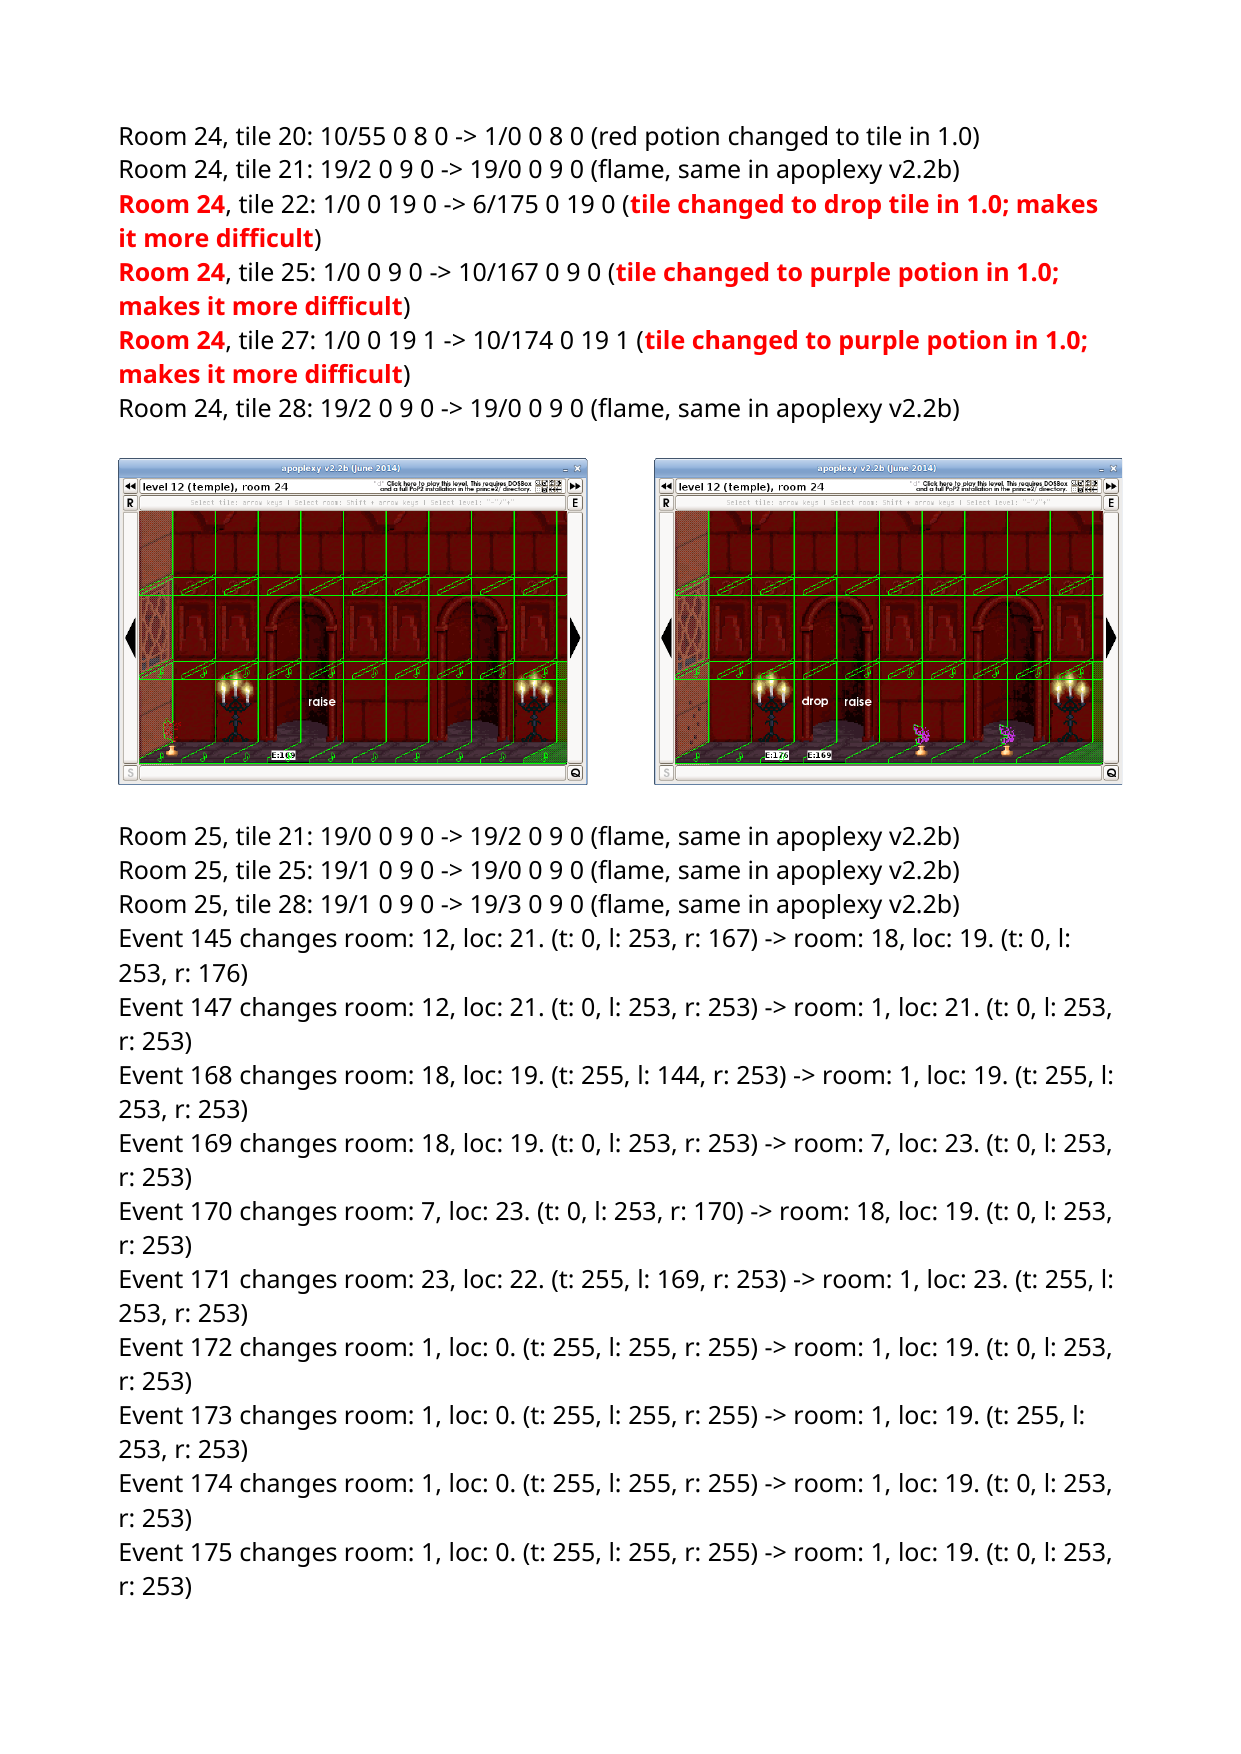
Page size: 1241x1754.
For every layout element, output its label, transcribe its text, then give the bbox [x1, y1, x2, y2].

text Event 174 changes room: 1, loc: 0. (t: 255, l: 255, r: 255) -> room: 1, loc: 19. (t: 0, l: 253, r: 253) [118, 1466, 1122, 1534]
text Room 24, tile 25: 1/0 0 9 0 -> 10/167 0 9 0 (tile changed to purple potion in 1.0; makes it more difficult) [118, 254, 1122, 322]
text Event 169 changes room: 18, loc: 19. (t: 0, l: 253, r: 253) -> room: 7, loc: 23. (t: 0, l: 253, r: 253) [118, 1126, 1122, 1194]
text Room 25, tile 21: 19/0 0 9 0 -> 19/2 0 9 0 (flame, same in apoplexy v2.2b) [118, 819, 1122, 853]
text Room 24, tile 28: 19/2 0 9 0 -> 19/0 0 9 0 (flame, same in apoplexy v2.2b) [118, 391, 1122, 425]
text Room 25, tile 25: 19/1 0 9 0 -> 19/0 0 9 0 (flame, same in apoplexy v2.2b) [118, 853, 1122, 887]
text Event 168 changes room: 18, loc: 19. (t: 255, l: 144, r: 253) -> room: 1, loc: 19. (t: 255, l: 253, r: 253) [118, 1057, 1122, 1126]
text Event 173 changes room: 1, loc: 0. (t: 255, l: 255, r: 255) -> room: 1, loc: 19. (t: 255, l: 253, r: 253) [118, 1398, 1122, 1466]
text Event 171 changes room: 23, loc: 22. (t: 255, l: 169, r: 253) -> room: 1, loc: 23. (t: 255, l: 253, r: 253) [118, 1262, 1122, 1330]
text Event 145 changes room: 12, loc: 21. (t: 0, l: 253, r: 167) -> room: 18, loc: 19. (t: 0, l: 253, r: 176) [118, 921, 1122, 989]
text Event 175 changes room: 1, loc: 0. (t: 255, l: 255, r: 255) -> room: 1, loc: 19. (t: 0, l: 253, r: 253) [118, 1534, 1122, 1602]
text Event 147 changes room: 12, loc: 21. (t: 0, l: 253, r: 253) -> room: 1, loc: 21. (t: 0, l: 253, r: 253) [118, 989, 1122, 1057]
text Event 172 changes room: 1, loc: 0. (t: 255, l: 255, r: 255) -> room: 1, loc: 19. (t: 0, l: 253, r: 253) [118, 1330, 1122, 1398]
text Event 170 changes room: 7, loc: 23. (t: 0, l: 253, r: 170) -> room: 18, loc: 19. (t: 0, l: 253, r: 253) [118, 1194, 1122, 1262]
picture [118, 458, 1123, 785]
text Room 24, tile 27: 1/0 0 19 1 -> 10/174 0 19 1 (tile changed to purple potion in 1.0; makes it more difficult) [118, 322, 1122, 391]
text Room 24, tile 22: 1/0 0 19 0 -> 6/175 0 19 0 (tile changed to drop tile in 1.0; makes it more difficult) [118, 186, 1122, 254]
text Room 24, tile 20: 10/55 0 8 0 -> 1/0 0 8 0 (red potion changed to tile in 1.0) [118, 118, 1122, 152]
text Room 24, tile 21: 19/2 0 9 0 -> 19/0 0 9 0 (flame, same in apoplexy v2.2b) [118, 152, 1122, 186]
text Room 25, tile 28: 19/1 0 9 0 -> 19/3 0 9 0 (flame, same in apoplexy v2.2b) [118, 887, 1122, 921]
